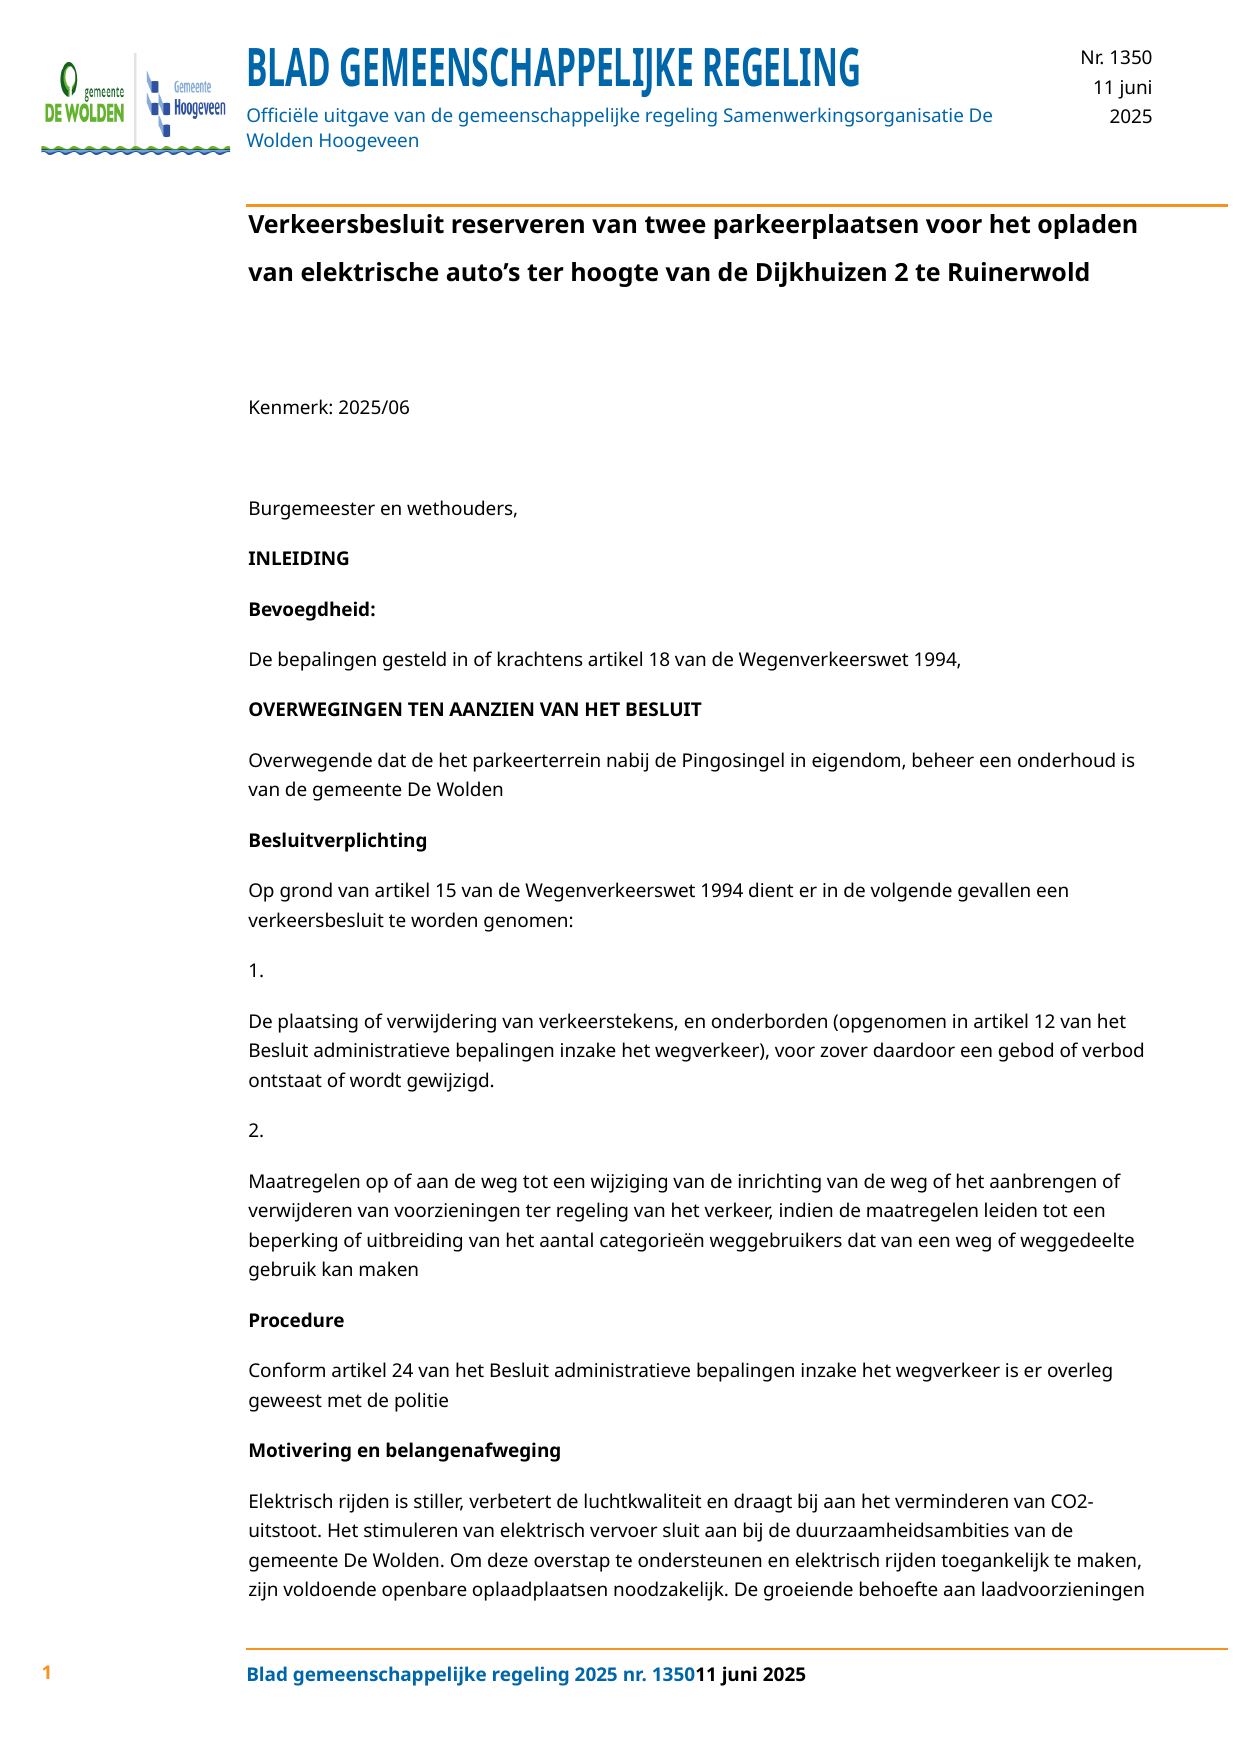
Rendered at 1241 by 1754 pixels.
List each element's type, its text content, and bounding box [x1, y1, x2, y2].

text Procedure [248, 1307, 1152, 1333]
text Op grond van artikel 15 van de Wegenverkeerswet 1994 dient er in de volgende gevallen een verkeersbesluit te worden genomen: [248, 877, 1152, 933]
text Bevoegdheid: [248, 596, 1152, 621]
text 1. [248, 957, 1152, 983]
text Maatregelen op of aan de weg tot een wijziging van de inrichting van de weg of het aanbrengen of verwijderen van voorzieningen ter regeling van het verkeer, indien de maatregelen leiden tot een beperking of uitbreiding van het aantal categorieën weggebruikers dat van een weg of weggedeelte gebruik kan maken [248, 1168, 1152, 1282]
text Motivering en belangenafweging [248, 1437, 1152, 1463]
text Besluitverplichting [248, 827, 1152, 853]
text Overwegende dat de het parkeerterrein nabij de Pingosingel in eigendom, beheer een onderhoud is van de gemeente De Wolden [248, 747, 1152, 802]
picture [41, 47, 231, 172]
text Elektrisch rijden is stiller, verbetert de luchtkwaliteit en draagt bij aan het verminderen van CO2-uitstoot. Het stimuleren van elektrisch vervoer sluit aan bij de duurzaamheidsambities van de gemeente De Wolden. Om deze overstap te ondersteunen en elektrisch rijden toegankelijk te maken, zijn voldoende openbare oplaadplaatsen noodzakelijk. De groeiende behoefte aan laadvoorzieningen [248, 1488, 1152, 1602]
text De plaatsing of verwijdering van verkeerstekens, en onderborden (opgenomen in artikel 12 van het Besluit administratieve bepalingen inzake het wegverkeer), voor zover daardoor een gebod of verbod ontstaat of wordt gewijzigd. [248, 1008, 1152, 1093]
text Verkeersbesluit reserveren van twee parkeerplaatsen voor het opladen van elektrische auto’s ter hoogte van de Dijkhuizen 2 te Ruinerwold [248, 207, 1152, 288]
text OVERWEGINGEN TEN AANZIEN VAN HET BESLUIT [248, 697, 1152, 722]
text De bepalingen gesteld in of krachtens artikel 18 van de Wegenverkeerswet 1994, [248, 646, 1152, 672]
text 2. [248, 1117, 1152, 1143]
text Burgemeester en wethouders, [248, 495, 1152, 521]
text INLEIDING [248, 545, 1152, 571]
text Kenmerk: 2025/06 [248, 394, 1152, 420]
text Conform artikel 24 van het Besluit administratieve bepalingen inzake het wegverkeer is er overleg geweest met de politie [248, 1357, 1152, 1413]
